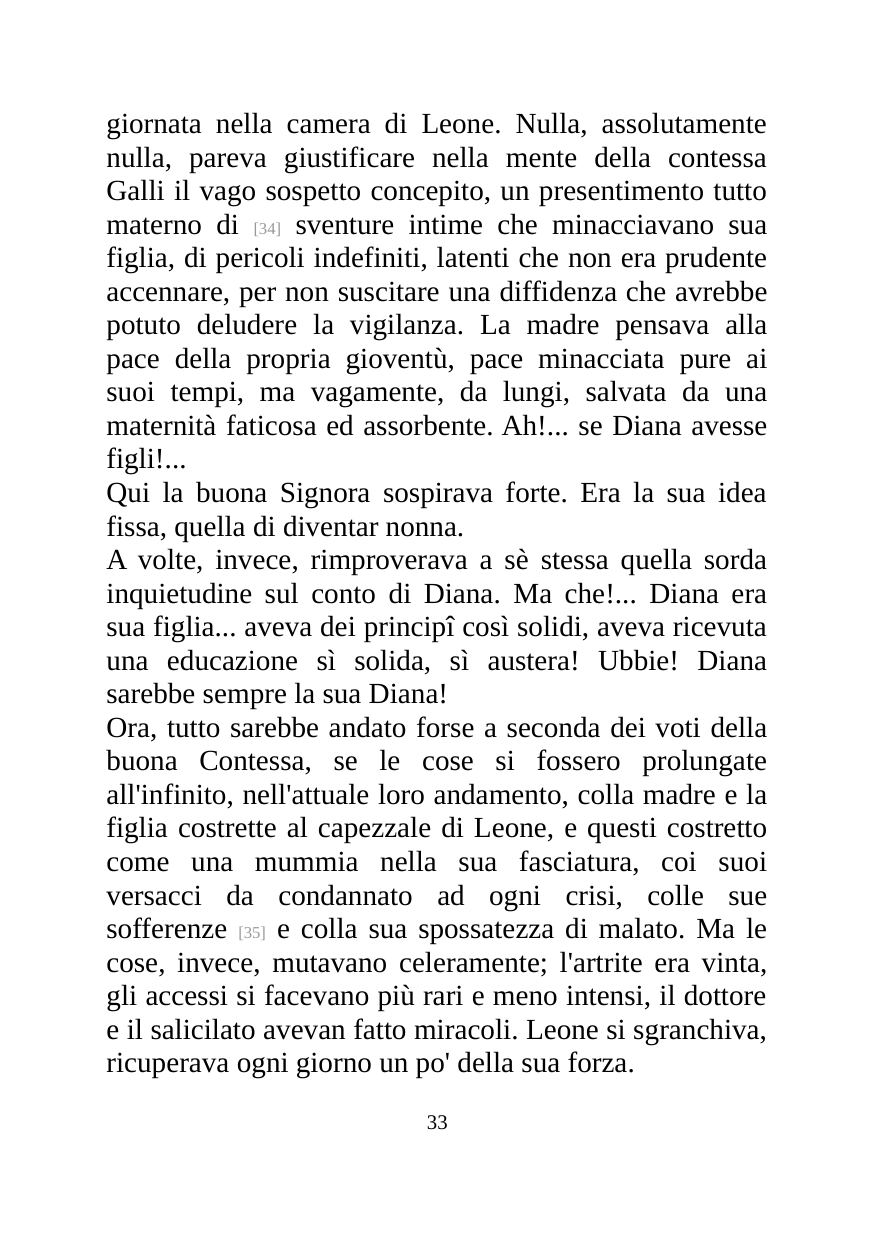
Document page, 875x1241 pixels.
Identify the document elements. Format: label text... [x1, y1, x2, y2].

text Ora, tutto sarebbe andato forse a seconda dei voti della buona Contessa, se le cose si fossero prolungate all'infinito, nell'attuale loro andamento, colla madre e la figlia costrette al capezzale di Leone, e questi costretto come una mummia nella sua fasciatura, coi suoi versacci da condannato ad ogni crisi, colle sue sofferenze [35] e colla sua spossatezza di malato. Ma le cose, invece, mutavano celeramente; l'artrite era vinta, gli accessi si facevano più rari e meno intensi, il dottore e il salicilato avevan fatto miracoli. Leone si sgranchiva, ricuperava ogni giorno un po' della sua forza. [106, 710, 768, 1079]
text A volte, invece, rimproverava a sè stessa quella sorda inquietudine sul conto di Diana. Ma che!... Diana era sua figlia... aveva dei principî così solidi, aveva ricevuta una educazione sì solida, sì austera! Ubbie! Diana sarebbe sempre la sua Diana! [106, 542, 768, 710]
text giornata nella camera di Leone. Nulla, assolutamente nulla, pareva giustificare nella mente della contessa Galli il vago sospetto concepito, un presentimento tutto materno di [34] sventure intime che minacciavano sua figlia, di pericoli indefiniti, latenti che non era prudente accennare, per non suscitare una diffidenza che avrebbe potuto deludere la vigilanza. La madre pensava alla pace della propria gioventù, pace minacciata pure ai suoi tempi, ma vagamente, da lungi, salvata da una maternità faticosa ed assorbente. Ah!... se Diana avesse figli!... [106, 106, 768, 475]
text Qui la buona Signora sospirava forte. Era la sua idea fissa, quella di diventar nonna. [106, 475, 768, 542]
